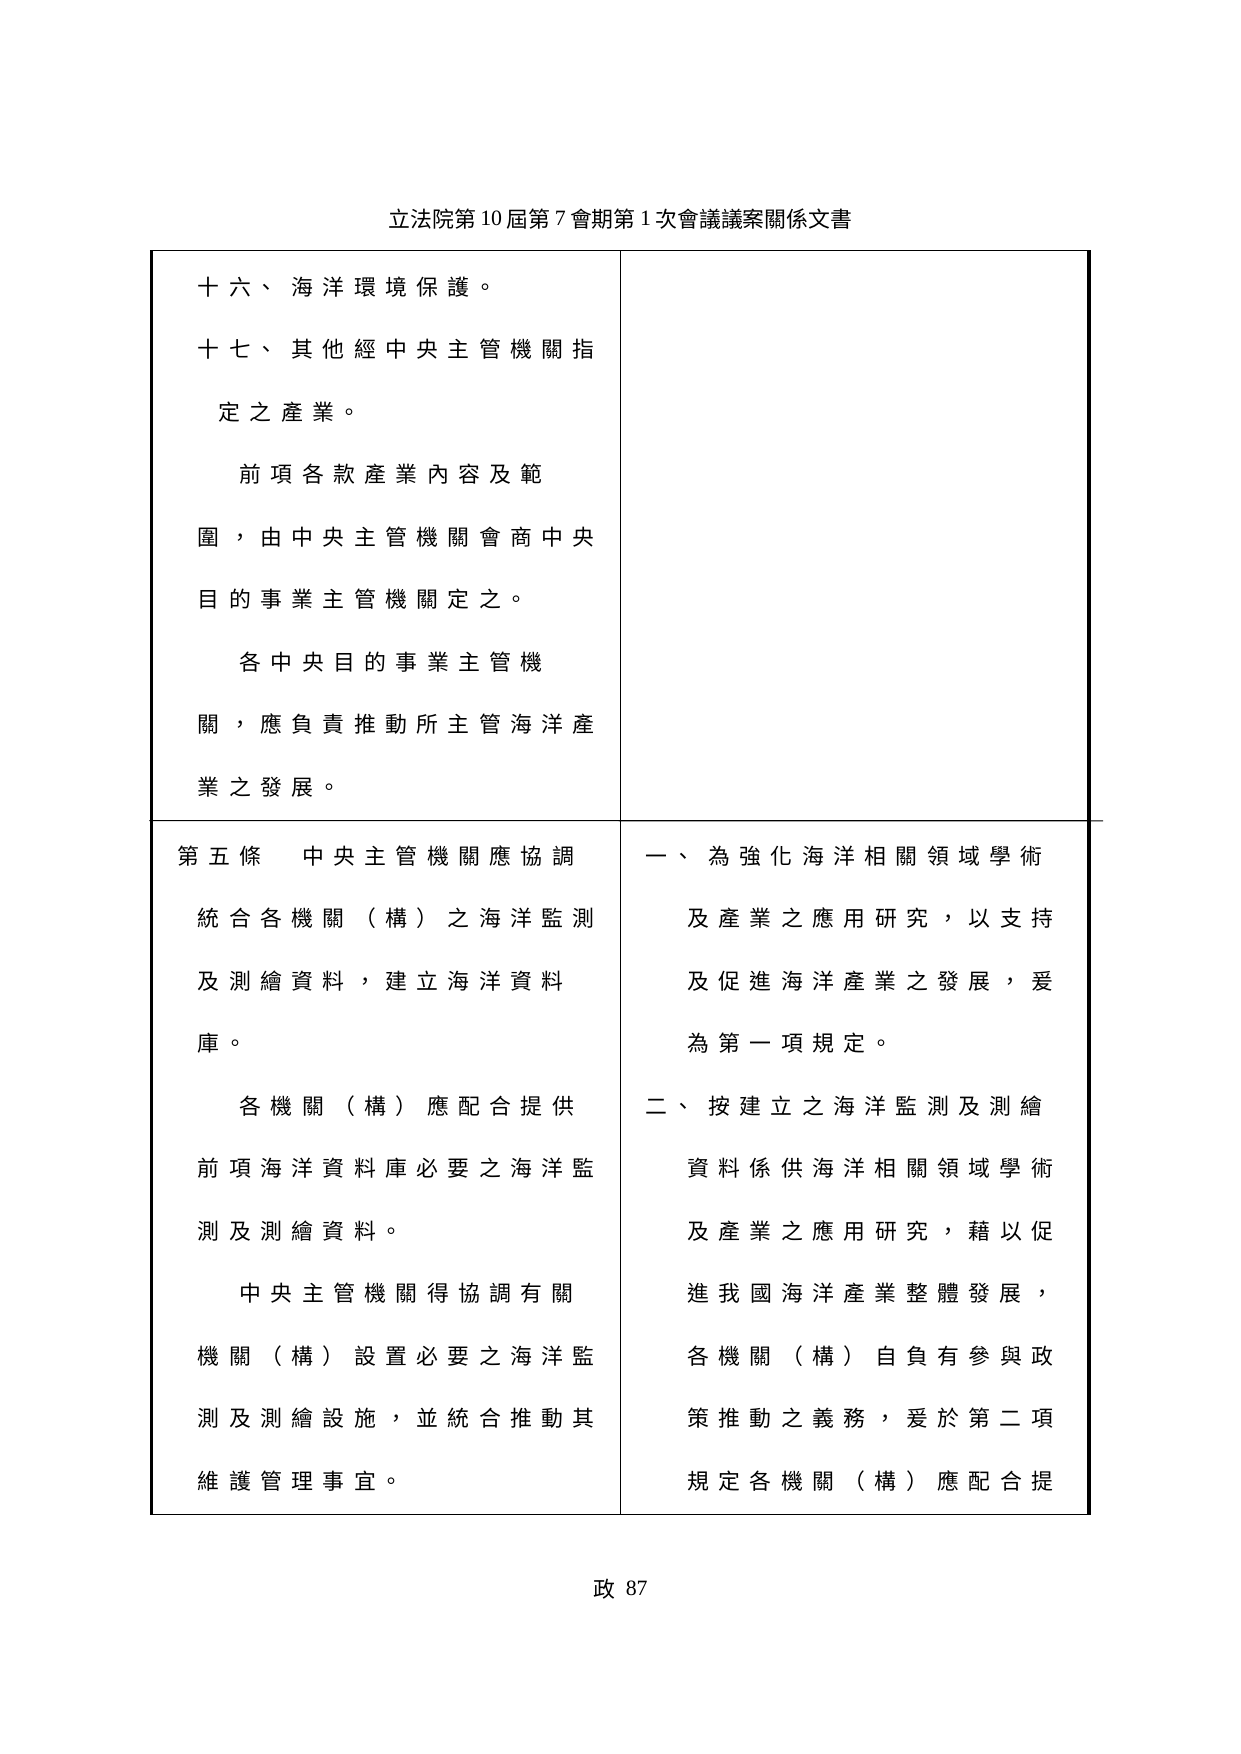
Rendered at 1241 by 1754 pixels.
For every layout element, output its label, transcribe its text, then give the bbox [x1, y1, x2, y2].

table_cell [621, 251, 1087, 819]
table_cell 一、為強化海洋相關領域學術及產業之應用研究，以支持及促進海洋產業之發展，爰為第一項規定。 二、按建立之海洋監測及測繪資料係供海洋相關領域學術及產業之應用研究，藉以促進我國海洋產業整體發展，各機關（構）自負有參與政策推動之義務，爰於第二項規定各機關（構）應配合提 [621, 822, 1087, 1514]
table_cell 第五條 中央主管機關應協調統合各機關（構）之海洋監測及測繪資料，建立海洋資料庫。 各機關（構）應配合提供前項海洋資料庫必要之海洋監測及測繪資料。 中央主管機關得協調有關機關（構）設置必要之海洋監測及測繪設施，並統合推動其維護管理事宜。 [153, 822, 620, 1514]
table_cell 十六、海洋環境保護。 十七、其他經中央主管機關指定之產業。 前項各款產業內容及範圍，由中央主管機關會商中央目的事業主管機關定之。 各中央目的事業主管機關，應負責推動所主管海洋產業之發展。 [153, 251, 620, 819]
